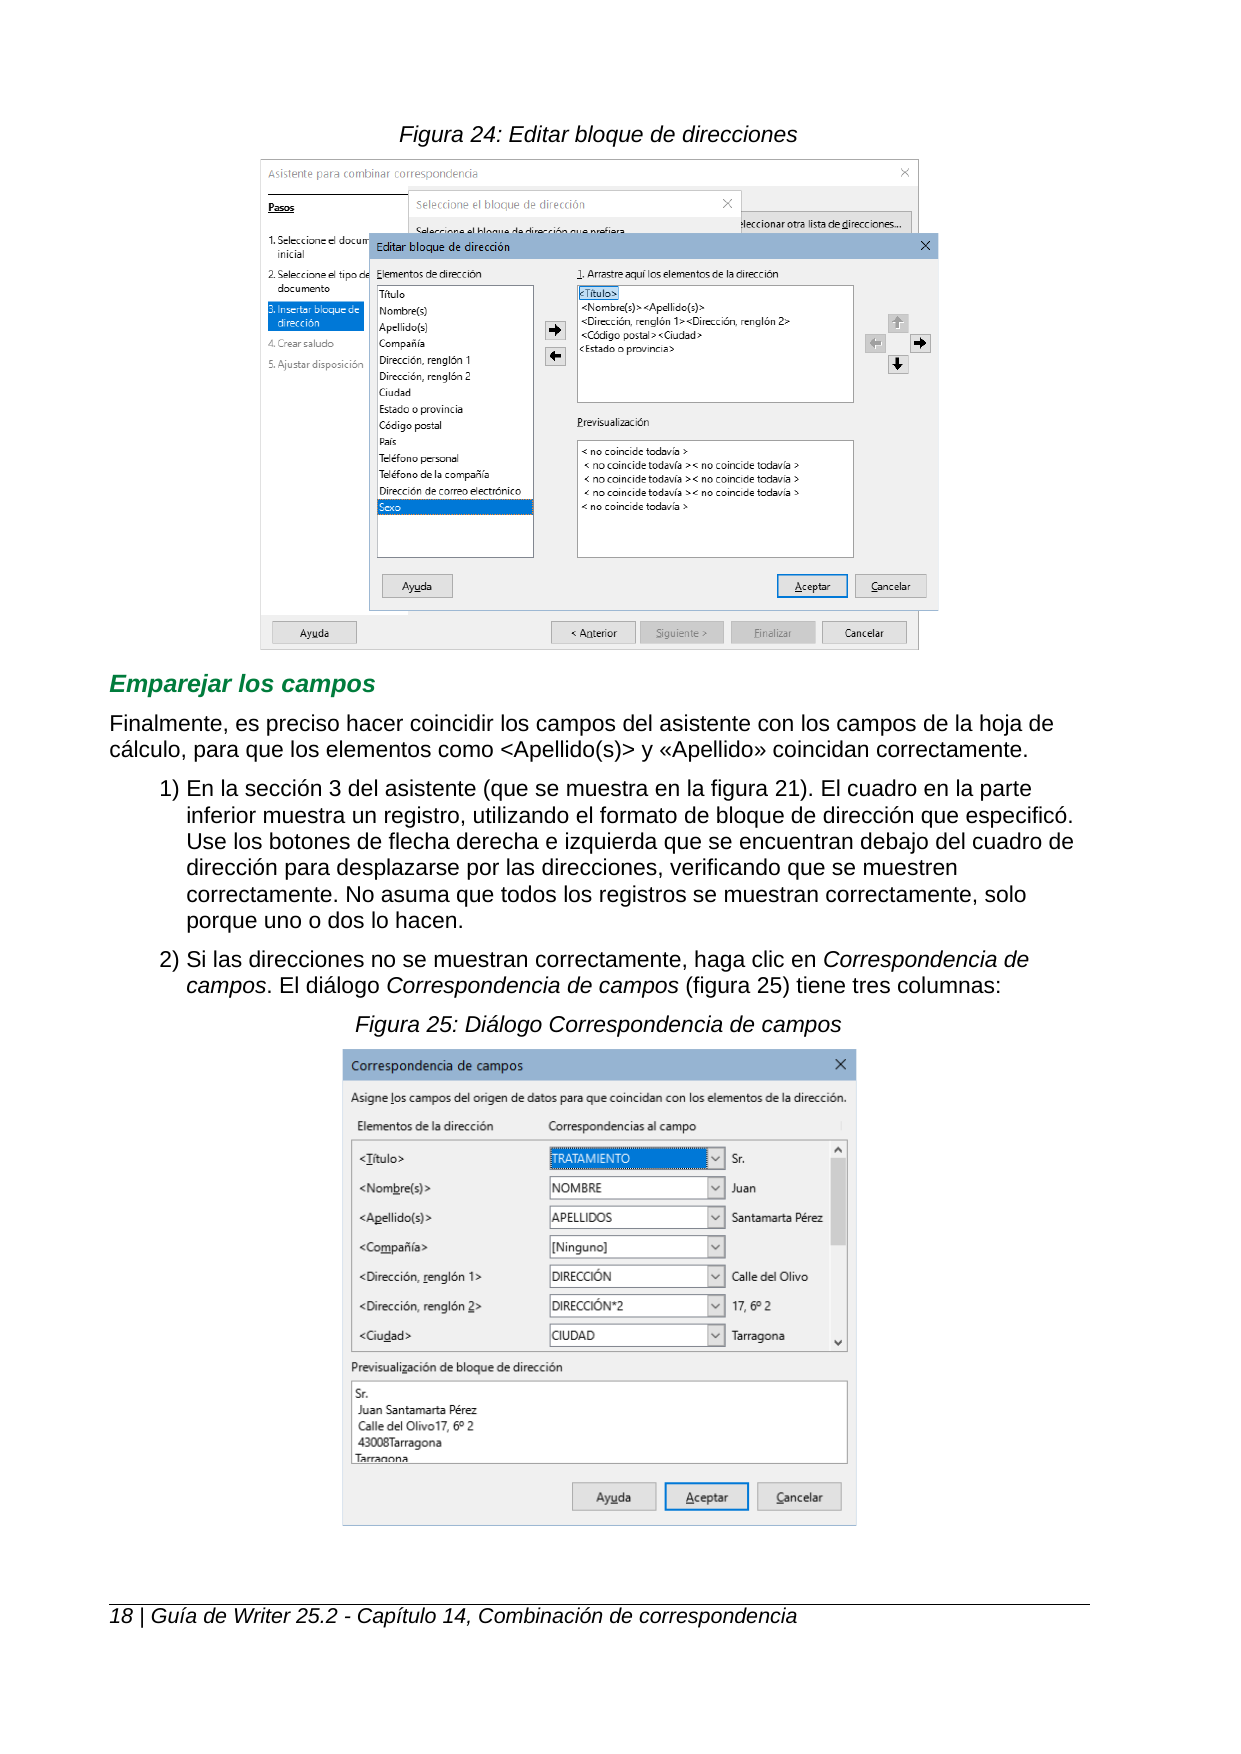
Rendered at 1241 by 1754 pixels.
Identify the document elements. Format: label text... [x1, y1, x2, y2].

subtitle Emparejar los campos [109, 669, 1090, 698]
picture [342, 1049, 857, 1526]
list Finalmente, es preciso hacer coincidir los campos del asistente con los campos de la hoja de cálculo, para que los elementos como <Apellido(s)> y «Apellido» coincidan correctamente. [109, 710, 1090, 763]
picture [260, 159, 939, 650]
text Figura 24: Editar bloque de direcciones [260, 121, 938, 147]
text Figura 25: Diálogo Correspondencia de campos [342, 1011, 856, 1037]
list En la sección 3 del asistente (que se muestra en la figura 21). El cuadro en la parte inferior muestra un registro, utilizando el formato de bloque de dirección que especificó. Use los botones de flecha derecha e izquierda que se encuentran debajo del cuadro de dirección para desplazarse por las direcciones, verificando que se muestren correctamente. No asuma que todos los registros se muestran correctamente, solo porque uno o dos lo hacen. [186, 775, 1090, 933]
list Si las direcciones no se muestran correctamente, haga clic en Correspondencia de campos. El diálogo Correspondencia de campos (figura 25) tiene tres columnas: [186, 946, 1090, 998]
